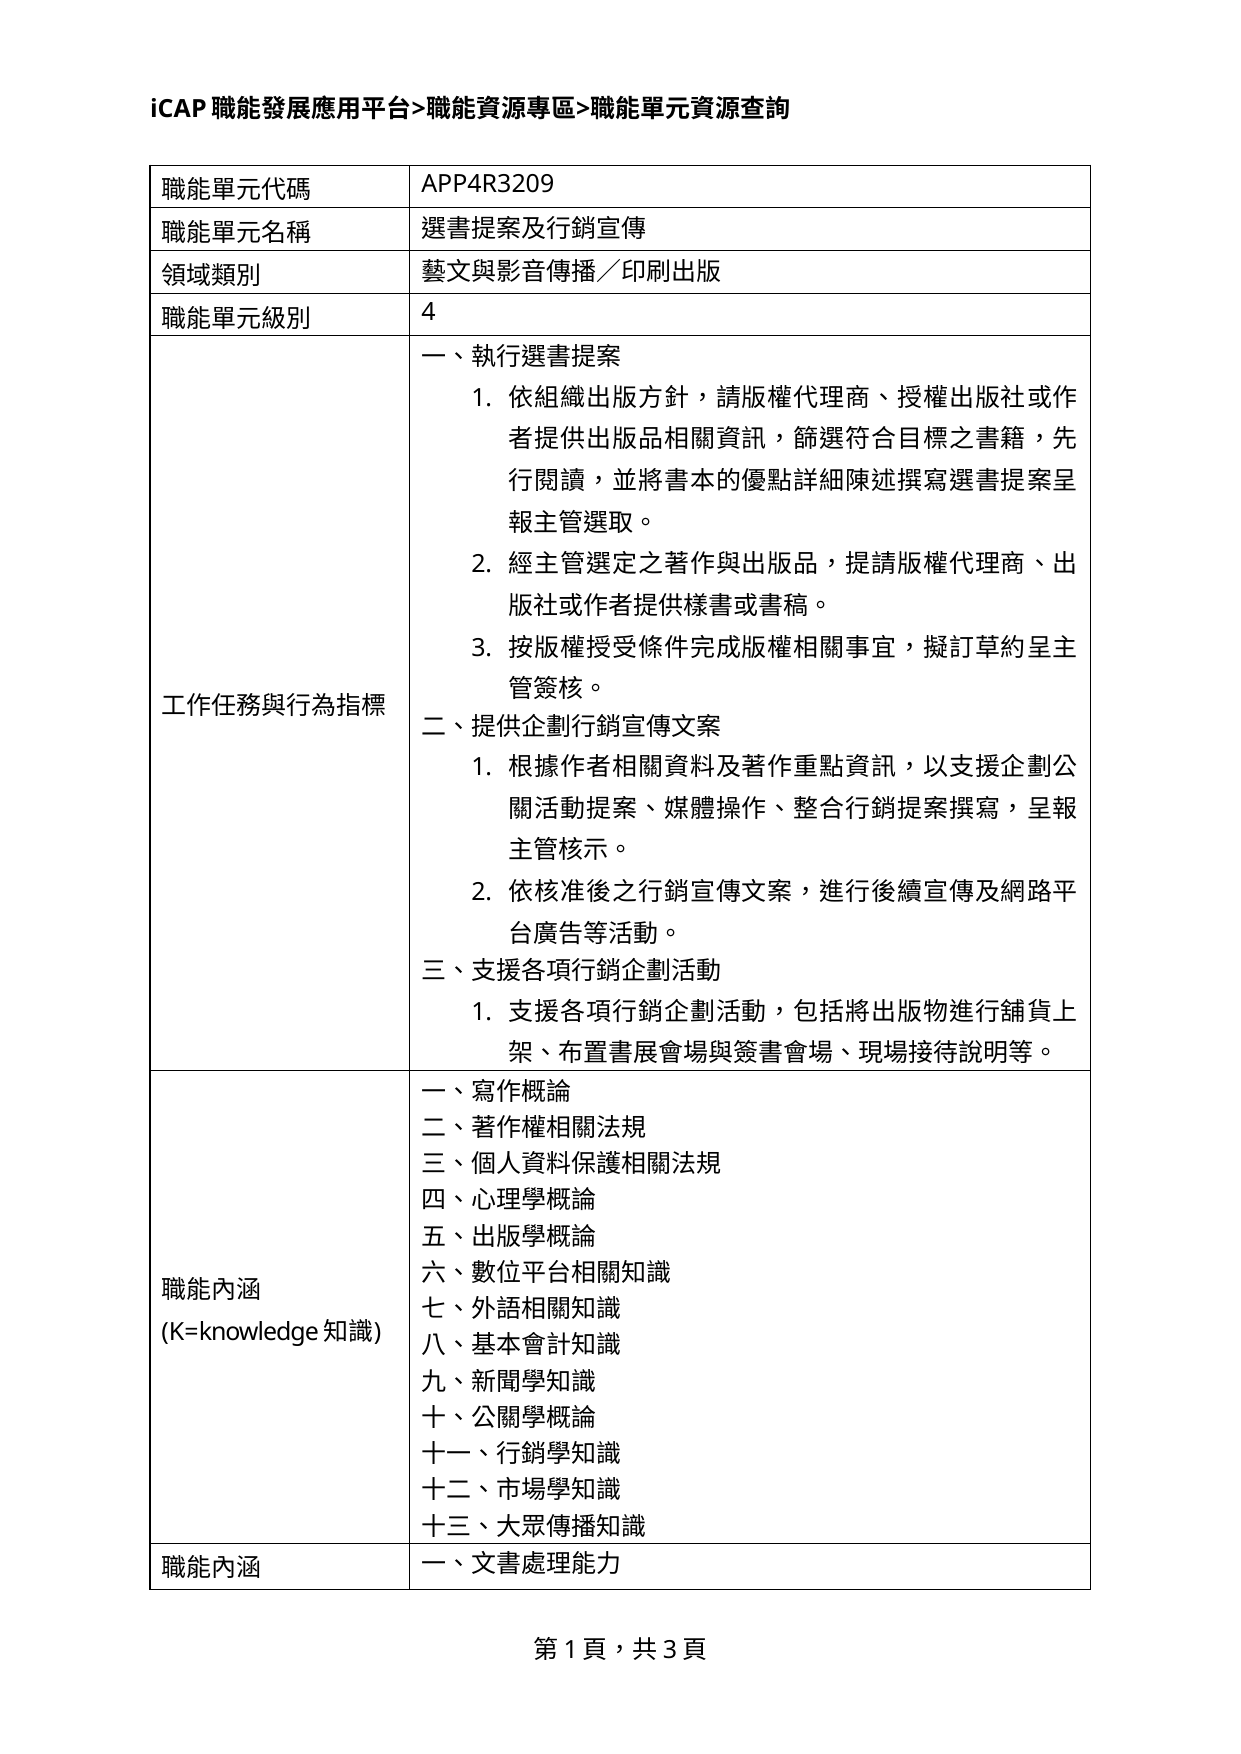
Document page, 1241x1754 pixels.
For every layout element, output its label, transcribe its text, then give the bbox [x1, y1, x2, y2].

table_header APP4R3209 [410, 166, 1090, 207]
table_cell 職能內涵 [151, 1544, 409, 1588]
table_cell 一、文書處理能力 [410, 1544, 1090, 1588]
table_cell 4 [410, 294, 1090, 335]
table_cell 職能單元名稱 [151, 208, 409, 250]
table_cell 選書提案及行銷宣傳 [410, 208, 1090, 250]
table_cell 領域類別 [151, 251, 409, 293]
table_cell 藝文與影音傳播／印刷出版 [410, 251, 1090, 293]
table_cell 職能單元級別 [151, 294, 409, 335]
table_cell 一、寫作概論 二、著作權相關法規 三、個人資料保護相關法規 四、心理學概論 五、出版學概論 六、數位平台相關知識 七、外語相關知識 八、基本會計知識 九、新聞學知識 十、公關學概論 十一、行銷學知識 十二、市場學知識 十三、大眾傳播知識 [410, 1071, 1090, 1542]
table_cell 職能內涵 (K=knowledge知識) [151, 1071, 409, 1542]
table_cell 一、執行選書提案 依組織出版方針，請版權代理商、授權出版社或作者提供出版品相關資訊，篩選符合目標之書籍，先行閱讀，並將書本的優點詳細陳述撰寫選書提案呈報主管選取。 經主管選定之著作與出版品，提請版權代理商、出版社或作者提供樣書或書稿。 按版權授受條件完成版權相關事宜，擬訂草約呈主管簽核。 二、提供企劃行銷宣傳文案 根據作者相關資料及著作重點資訊，以支援企劃公關活動提案、媒體操作、整合行銷提案撰寫，呈報主管核示。 依核准後之行銷宣傳文案，進行後續宣傳及網路平台廣告等活動。 三、支援各項行銷企劃活動 支援各項行銷企劃活動，包括將出版物進行舖貨上架、布置書展會場與簽書會場、現場接待說明等。 [410, 336, 1090, 1070]
table_header 職能單元代碼 [151, 166, 409, 207]
table_cell 工作任務與行為指標 [151, 336, 409, 1070]
